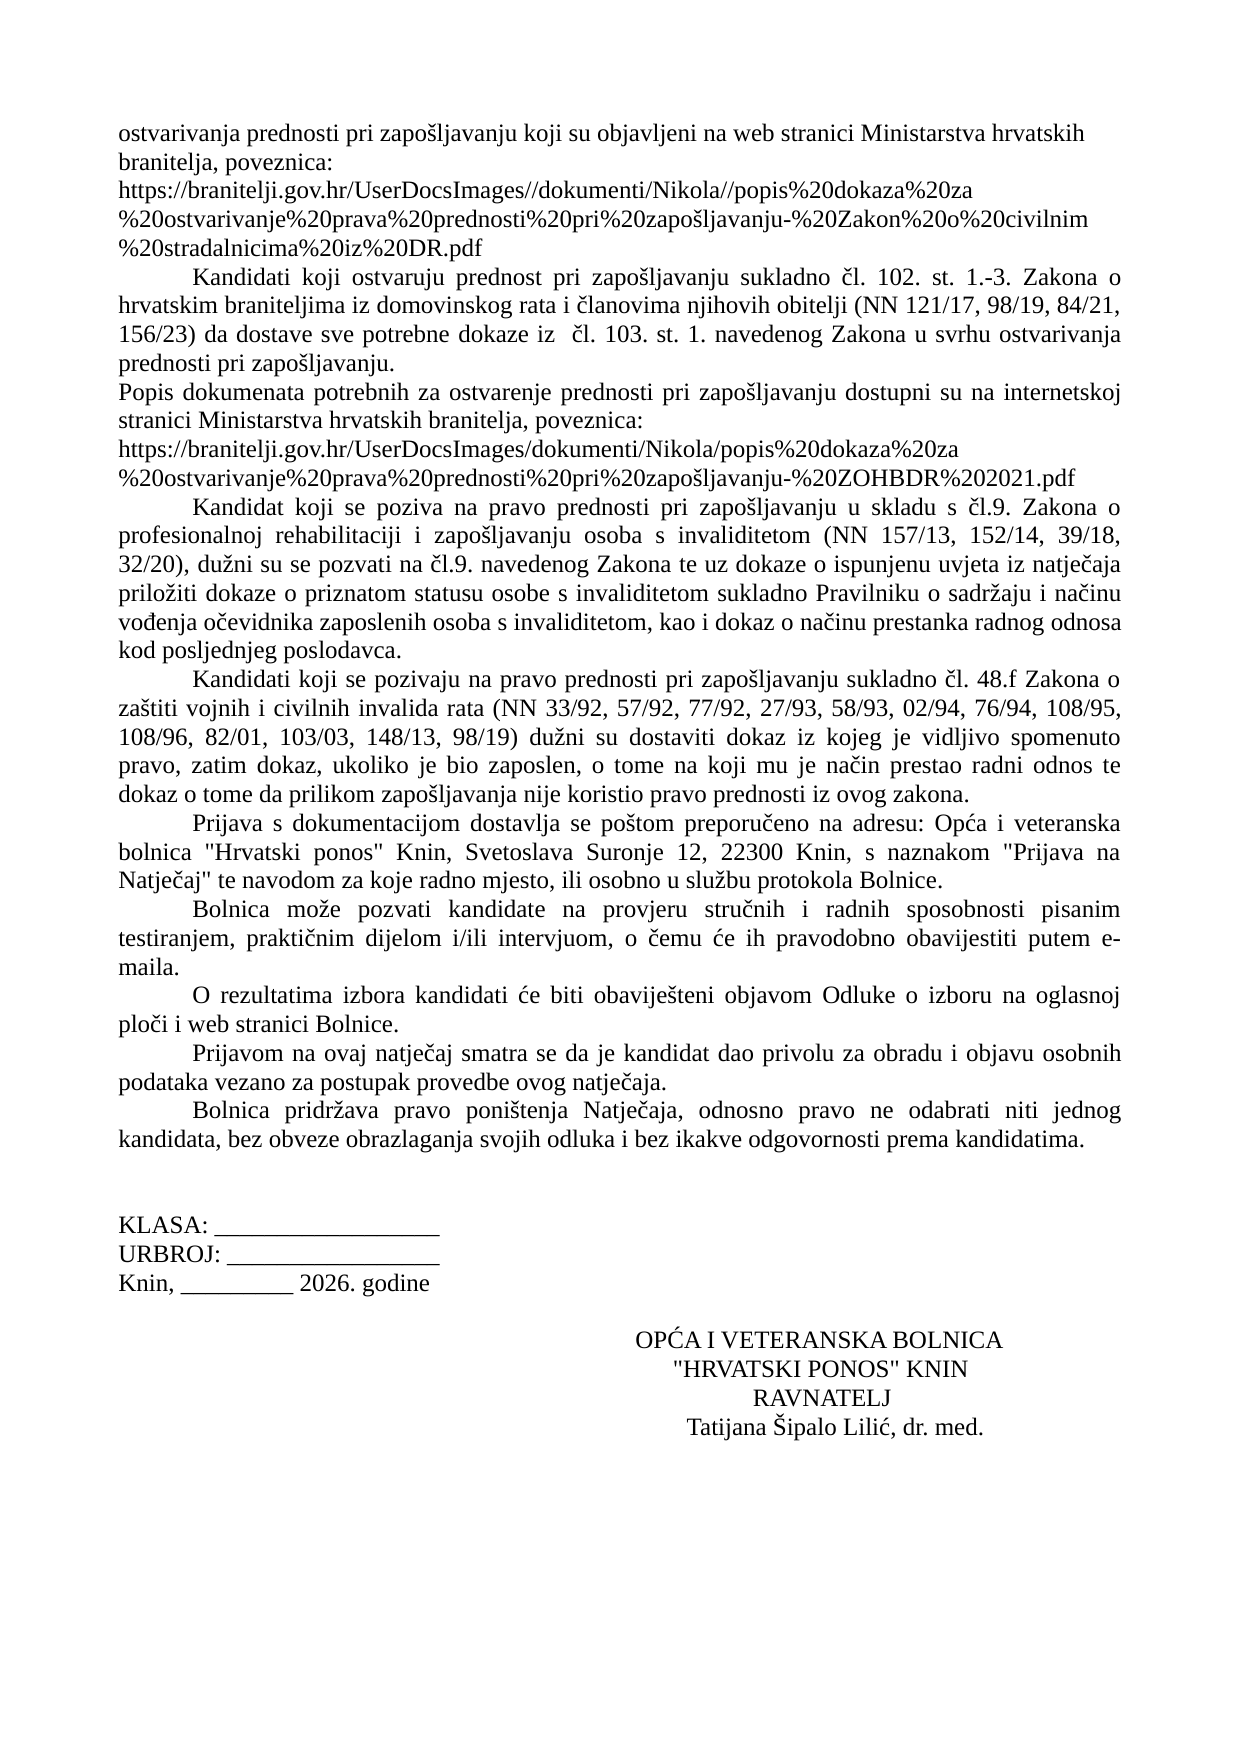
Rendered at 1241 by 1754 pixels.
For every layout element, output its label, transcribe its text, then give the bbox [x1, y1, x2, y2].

text O rezultatima izbora kandidati će biti obaviješteni objavom Odluke o izboru na oglasnoj ploči i web stranici Bolnice. [118, 981, 1122, 1038]
text Prijava s dokumentacijom dostavlja se poštom preporučeno na adresu: Opća i veteranska bolnica "Hrvatski ponos" Knin, Svetoslava Suronje 12, 22300 Knin, s naznakom "Prijava na Natječaj" te navodom za koje radno mjesto, ili osobno u službu protokola Bolnice. [118, 808, 1122, 894]
text https://branitelji.gov.hr/UserDocsImages//dokumenti/Nikola//popis%20dokaza%20za%20ostvarivanje%20prava%20prednosti%20pri%20zapošljavanju-%20Zakon%20o%20civilnim%20stradalnicima%20iz%20DR.pdf [118, 176, 1122, 262]
text Kandidat koji se poziva na pravo prednosti pri zapošljavanju u skladu s čl.9. Zakona o profesionalnoj rehabilitaciji i zapošljavanju osoba s invaliditetom (NN 157/13, 152/14, 39/18, 32/20), dužni su se pozvati na čl.9. navedenog Zakona te uz dokaze o ispunjenu uvjeta iz natječaja priložiti dokaze o priznatom statusu osobe s invaliditetom sukladno Pravilniku o sadržaju i načinu vođenja očevidnika zaposlenih osoba s invaliditetom, kao i dokaz o načinu prestanka radnog odnosa kod posljednjeg poslodavca. [118, 492, 1122, 664]
text KLASA: __________________ [118, 1211, 1122, 1239]
text Kandidati koji se pozivaju na pravo prednosti pri zapošljavanju sukladno čl. 48.f Zakona o zaštiti vojnih i civilnih invalida rata (NN 33/92, 57/92, 77/92, 27/93, 58/93, 02/94, 76/94, 108/95, 108/96, 82/01, 103/03, 148/13, 98/19) dužni su dostaviti dokaz iz kojeg je vidljivo spomenuto pravo, zatim dokaz, ukoliko je bio zaposlen, o tome na koji mu je način prestao radni odnos te dokaz o tome da prilikom zapošljavanja nije koristio pravo prednosti iz ovog zakona. [118, 664, 1122, 808]
text RAVNATELJ [118, 1383, 1122, 1412]
text "HRVATSKI PONOS" KNIN [118, 1354, 1122, 1383]
text Tatijana Šipalo Lilić, dr. med. [118, 1412, 1122, 1441]
text OPĆA I VETERANSKA BOLNICA [118, 1326, 1122, 1354]
text Bolnica pridržava pravo poništenja Natječaja, odnosno pravo ne odabrati niti jednog kandidata, bez obveze obrazlaganja svojih odluka i bez ikakve odgovornosti prema kandidatima. [118, 1096, 1122, 1153]
text https://branitelji.gov.hr/UserDocsImages/dokumenti/Nikola/popis%20dokaza%20za%20ostvarivanje%20prava%20prednosti%20pri%20zapošljavanju-%20ZOHBDR%202021.pdf [118, 434, 1122, 492]
text ostvarivanja prednosti pri zapošljavanju koji su objavljeni na web stranici Ministarstva hrvatskih branitelja, poveznica: [118, 118, 1122, 176]
text Prijavom na ovaj natječaj smatra se da je kandidat dao privolu za obradu i objavu osobnih podataka vezano za postupak provedbe ovog natječaja. [118, 1038, 1122, 1096]
text URBROJ: _________________ [118, 1239, 1122, 1268]
text Kandidati koji ostvaruju prednost pri zapošljavanju sukladno čl. 102. st. 1.-3. Zakona o hrvatskim braniteljima iz domovinskog rata i članovima njihovih obitelji (NN 121/17, 98/19, 84/21, 156/23) da dostave sve potrebne dokaze iz čl. 103. st. 1. navedenog Zakona u svrhu ostvarivanja prednosti pri zapošljavanju. [118, 262, 1122, 377]
text Knin, _________ 2026. godine [118, 1268, 1122, 1297]
text Popis dokumenata potrebnih za ostvarenje prednosti pri zapošljavanju dostupni su na internetskoj stranici Ministarstva hrvatskih branitelja, poveznica: [118, 377, 1122, 434]
text Bolnica može pozvati kandidate na provjeru stručnih i radnih sposobnosti pisanim testiranjem, praktičnim dijelom i/ili intervjuom, o čemu će ih pravodobno obavijestiti putem e-maila. [118, 894, 1122, 981]
